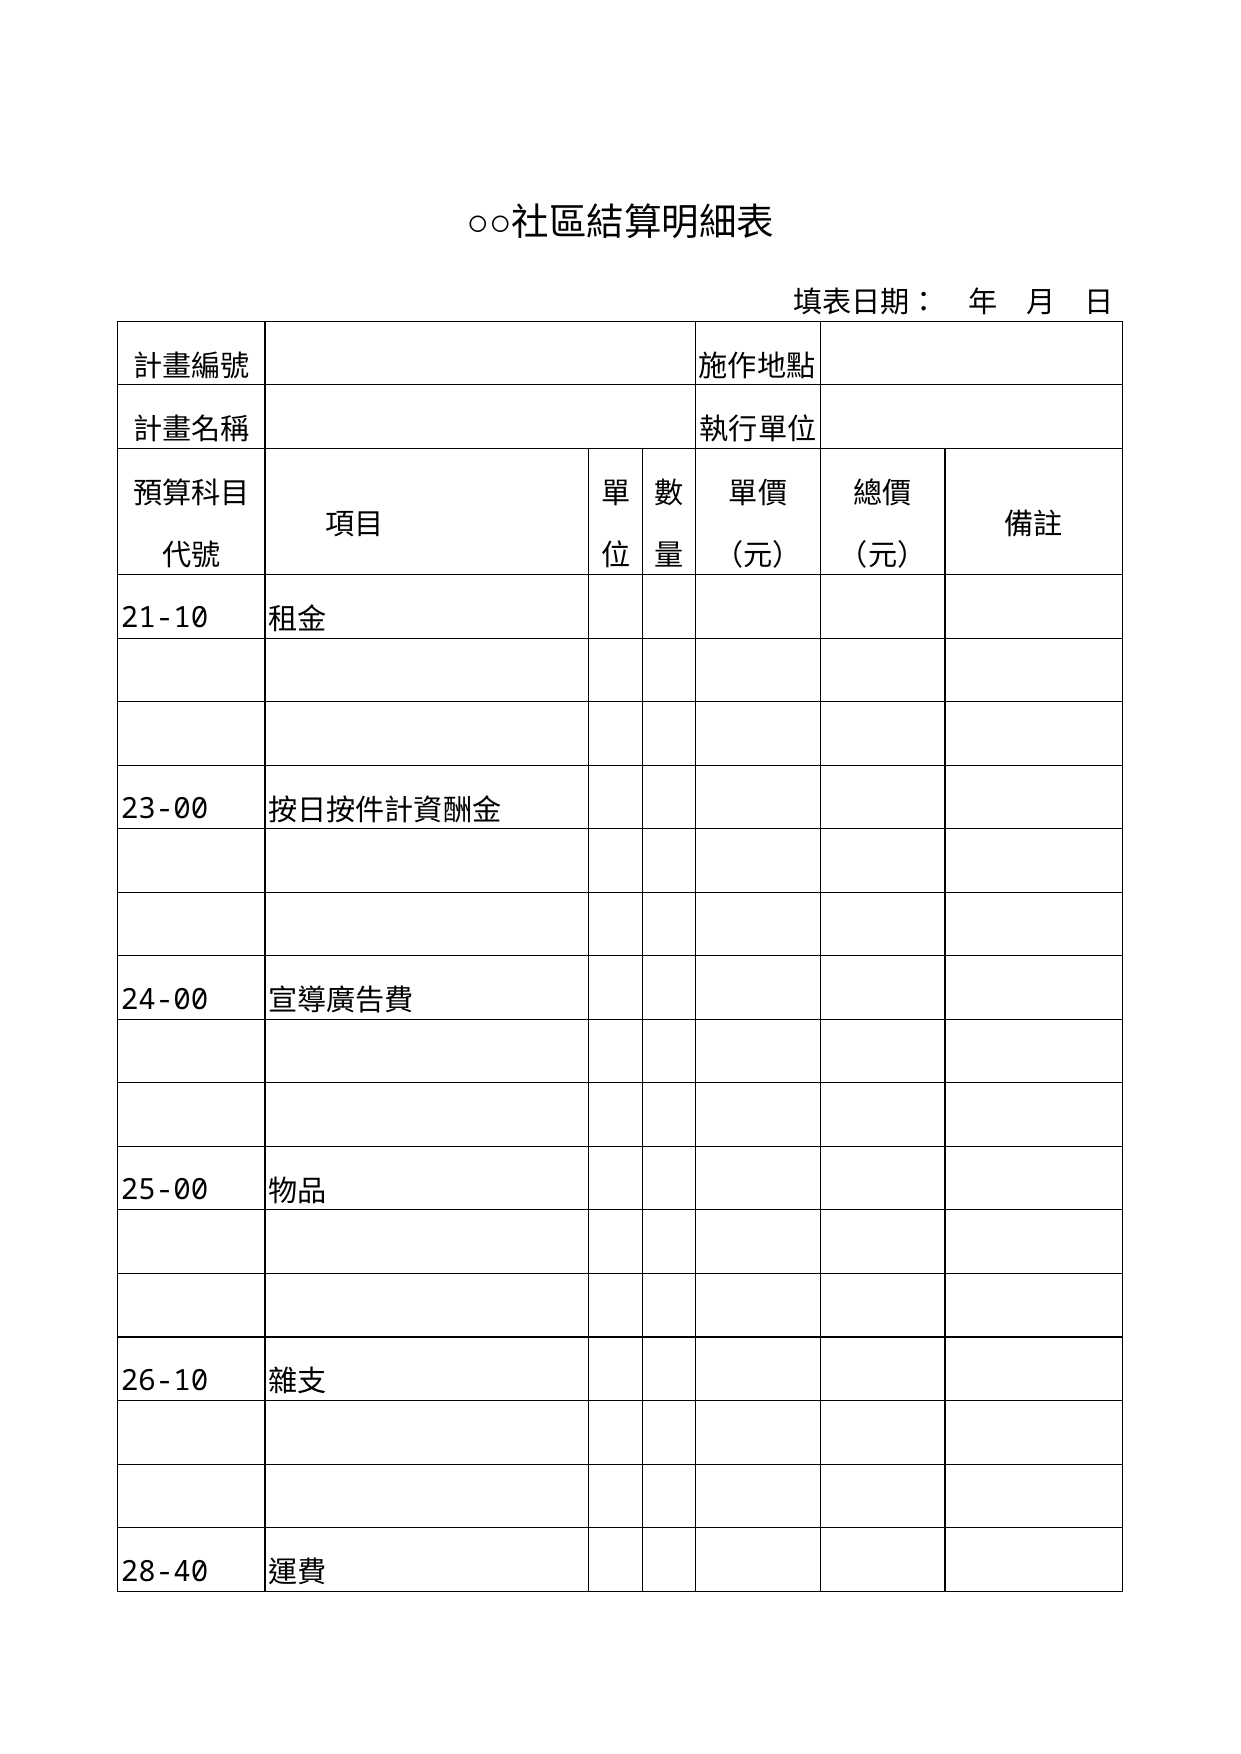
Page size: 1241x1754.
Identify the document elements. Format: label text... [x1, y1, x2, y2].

table_cell 租金 [266, 575, 588, 637]
table_cell [946, 1147, 1122, 1209]
table_cell [821, 575, 944, 637]
table_cell [266, 322, 695, 384]
table_cell [696, 1465, 820, 1527]
table_cell [643, 1274, 695, 1336]
table_cell [946, 639, 1122, 701]
table_cell [266, 702, 588, 764]
table_cell [696, 1528, 820, 1591]
table_cell [946, 1083, 1122, 1146]
table_cell [696, 956, 820, 1019]
table_cell 按日按件計資酬金 [266, 766, 588, 828]
table_cell [589, 1083, 642, 1146]
table_cell [946, 1401, 1122, 1463]
table_cell [118, 829, 264, 892]
table_cell 運費 [266, 1528, 588, 1591]
table_cell [821, 893, 944, 955]
table_cell 物品 [266, 1147, 588, 1209]
table_cell [589, 1274, 642, 1336]
table_cell [266, 1465, 588, 1527]
table_cell [821, 956, 944, 1019]
table_cell [821, 1465, 944, 1527]
table_cell 單位 [589, 449, 642, 574]
table_cell 25-00 [118, 1147, 264, 1209]
table_cell [118, 893, 264, 955]
table_cell [266, 893, 588, 955]
table_cell [589, 1147, 642, 1209]
table_cell [643, 956, 695, 1019]
table_cell 計畫編號 [118, 322, 264, 384]
table_cell [589, 702, 642, 764]
table_cell [696, 1210, 820, 1273]
table_cell [118, 702, 264, 764]
table_cell [589, 1020, 642, 1082]
table_header ○○社區結算明細表 [118, 158, 1123, 258]
table_cell [821, 1528, 944, 1591]
table_cell [696, 1147, 820, 1209]
table_cell [643, 1210, 695, 1273]
table_cell 備註 [946, 449, 1122, 574]
table_cell [589, 893, 642, 955]
table_cell 21-10 [118, 575, 264, 637]
table_cell [118, 1465, 264, 1527]
table_cell [821, 639, 944, 701]
table_cell [696, 829, 820, 892]
table_cell [589, 766, 642, 828]
table_cell 施作地點 [696, 322, 820, 384]
table_cell [696, 1020, 820, 1082]
table_cell 宣導廣告費 [266, 956, 588, 1019]
table_cell [118, 639, 264, 701]
table_cell [589, 1338, 642, 1400]
table_cell [643, 1401, 695, 1463]
table_cell [589, 1401, 642, 1463]
table_cell [821, 322, 1122, 384]
table_cell [589, 1528, 642, 1591]
table_cell [946, 829, 1122, 892]
table_cell [643, 639, 695, 701]
table_cell [589, 1465, 642, 1527]
table_cell [696, 766, 820, 828]
table_cell [821, 766, 944, 828]
table_cell 執行單位 [696, 385, 820, 448]
table_cell [821, 385, 1122, 448]
table_cell [821, 1338, 944, 1400]
table_cell [696, 1401, 820, 1463]
table_cell [946, 1274, 1122, 1336]
table_cell [118, 1020, 264, 1082]
table_cell [266, 639, 588, 701]
table_cell [118, 1083, 264, 1146]
table_cell 雜支 [266, 1338, 588, 1400]
table_cell [946, 702, 1122, 764]
table_cell 項目 [266, 449, 588, 574]
table_cell 計畫名稱 [118, 385, 264, 448]
table_cell 總價（元） [821, 449, 944, 574]
table_cell [821, 1401, 944, 1463]
table_cell [643, 1083, 695, 1146]
table_cell [946, 575, 1122, 637]
table_cell [643, 829, 695, 892]
table_cell 23-00 [118, 766, 264, 828]
table_cell [946, 893, 1122, 955]
table_cell [589, 575, 642, 637]
table_cell [643, 1528, 695, 1591]
table_cell [266, 385, 695, 448]
table_cell 填表日期： 年 月 日 [265, 258, 1123, 321]
table_cell [696, 575, 820, 637]
table_cell [118, 1210, 264, 1273]
table_cell [696, 639, 820, 701]
table_cell [643, 1338, 695, 1400]
table_cell [643, 1465, 695, 1527]
table_cell [643, 1147, 695, 1209]
table_cell [821, 702, 944, 764]
table_cell [696, 702, 820, 764]
table_cell [821, 1210, 944, 1273]
table_cell [643, 575, 695, 637]
table_cell [118, 1274, 264, 1336]
table_cell [266, 829, 588, 892]
table_cell [696, 1083, 820, 1146]
table_cell [266, 1274, 588, 1336]
table_cell 24-00 [118, 956, 264, 1019]
table_cell [266, 1210, 588, 1273]
table_cell [643, 766, 695, 828]
table_cell [946, 1528, 1122, 1591]
table_cell [696, 1274, 820, 1336]
table_cell [946, 956, 1122, 1019]
table_cell [589, 829, 642, 892]
table_cell [696, 1338, 820, 1400]
table_cell [821, 1020, 944, 1082]
table_cell [821, 829, 944, 892]
table_cell [821, 1083, 944, 1146]
table_cell [589, 639, 642, 701]
table_cell [946, 766, 1122, 828]
table_cell 28-40 [118, 1528, 264, 1591]
table_cell 數量 [643, 449, 695, 574]
table_cell [266, 1083, 588, 1146]
table_cell [946, 1210, 1122, 1273]
table_cell [946, 1020, 1122, 1082]
table_cell [821, 1274, 944, 1336]
table_cell [266, 1401, 588, 1463]
table_cell [946, 1465, 1122, 1527]
table_cell [118, 258, 265, 321]
table_cell [118, 1401, 264, 1463]
table_cell [821, 1147, 944, 1209]
table_cell [266, 1020, 588, 1082]
table_cell [643, 1020, 695, 1082]
table_cell [696, 893, 820, 955]
table_cell [589, 956, 642, 1019]
table_cell [643, 702, 695, 764]
table_cell 單價（元） [696, 449, 820, 574]
table_cell [643, 893, 695, 955]
table_cell [589, 1210, 642, 1273]
table_cell 26-10 [118, 1338, 264, 1400]
table_cell [946, 1338, 1122, 1400]
table_cell 預算科目代號 [118, 449, 264, 574]
